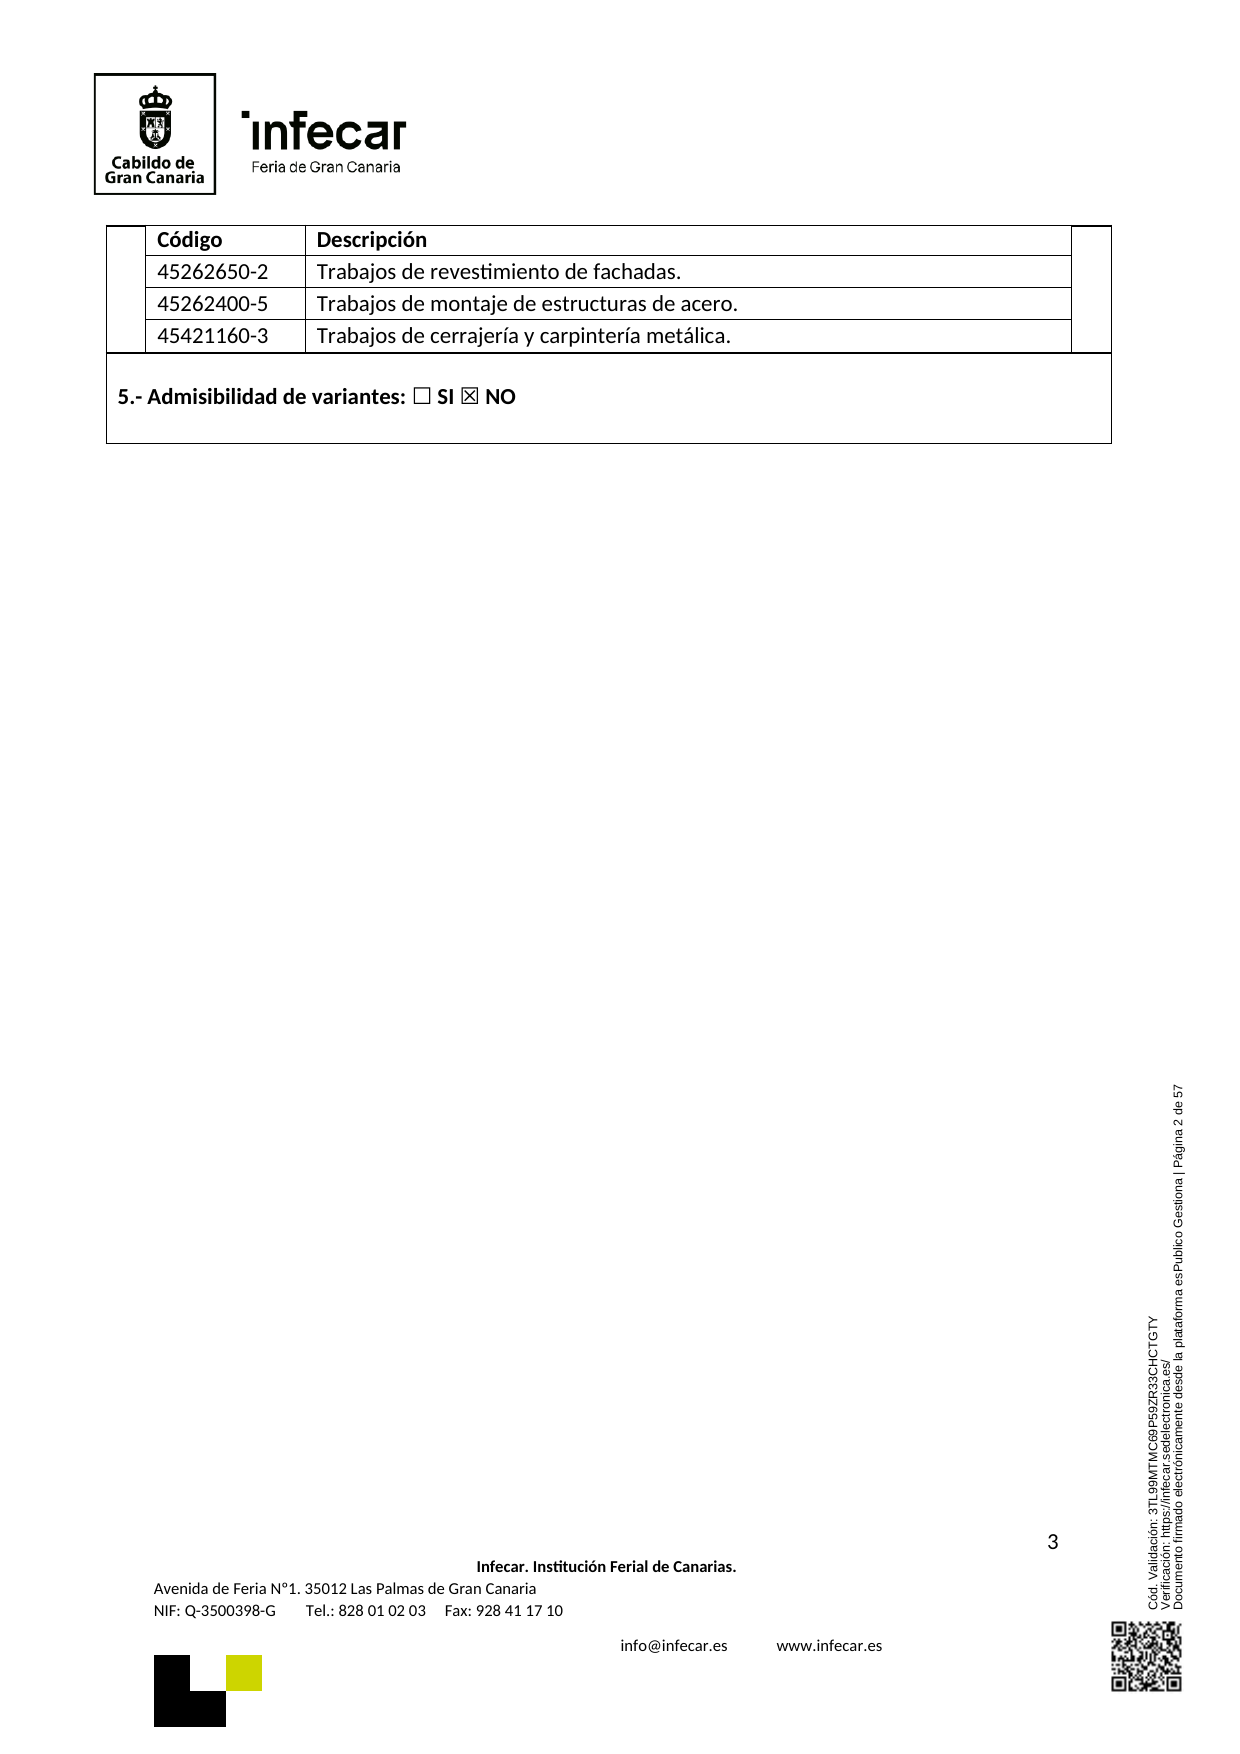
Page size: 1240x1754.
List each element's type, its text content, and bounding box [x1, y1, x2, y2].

table_cell [1072, 227, 1111, 352]
table_cell Trabajos de cerrajería y carpintería metálica. [306, 320, 1071, 352]
table_cell Trabajos de revestimiento de fachadas. [306, 256, 1071, 287]
table_cell Código [146, 226, 305, 255]
table_cell 45262650-2 [146, 256, 305, 287]
table_cell Trabajos de montaje de estructuras de acero. [306, 288, 1071, 319]
table_cell [107, 227, 145, 352]
table_cell 45262400-5 [146, 288, 305, 319]
table_cell 45421160-3 [146, 320, 305, 352]
table_cell Descripción [306, 226, 1071, 255]
table_cell 5.- Admisibilidad de variantes: ☐ SI ☒ NO [107, 354, 1111, 443]
